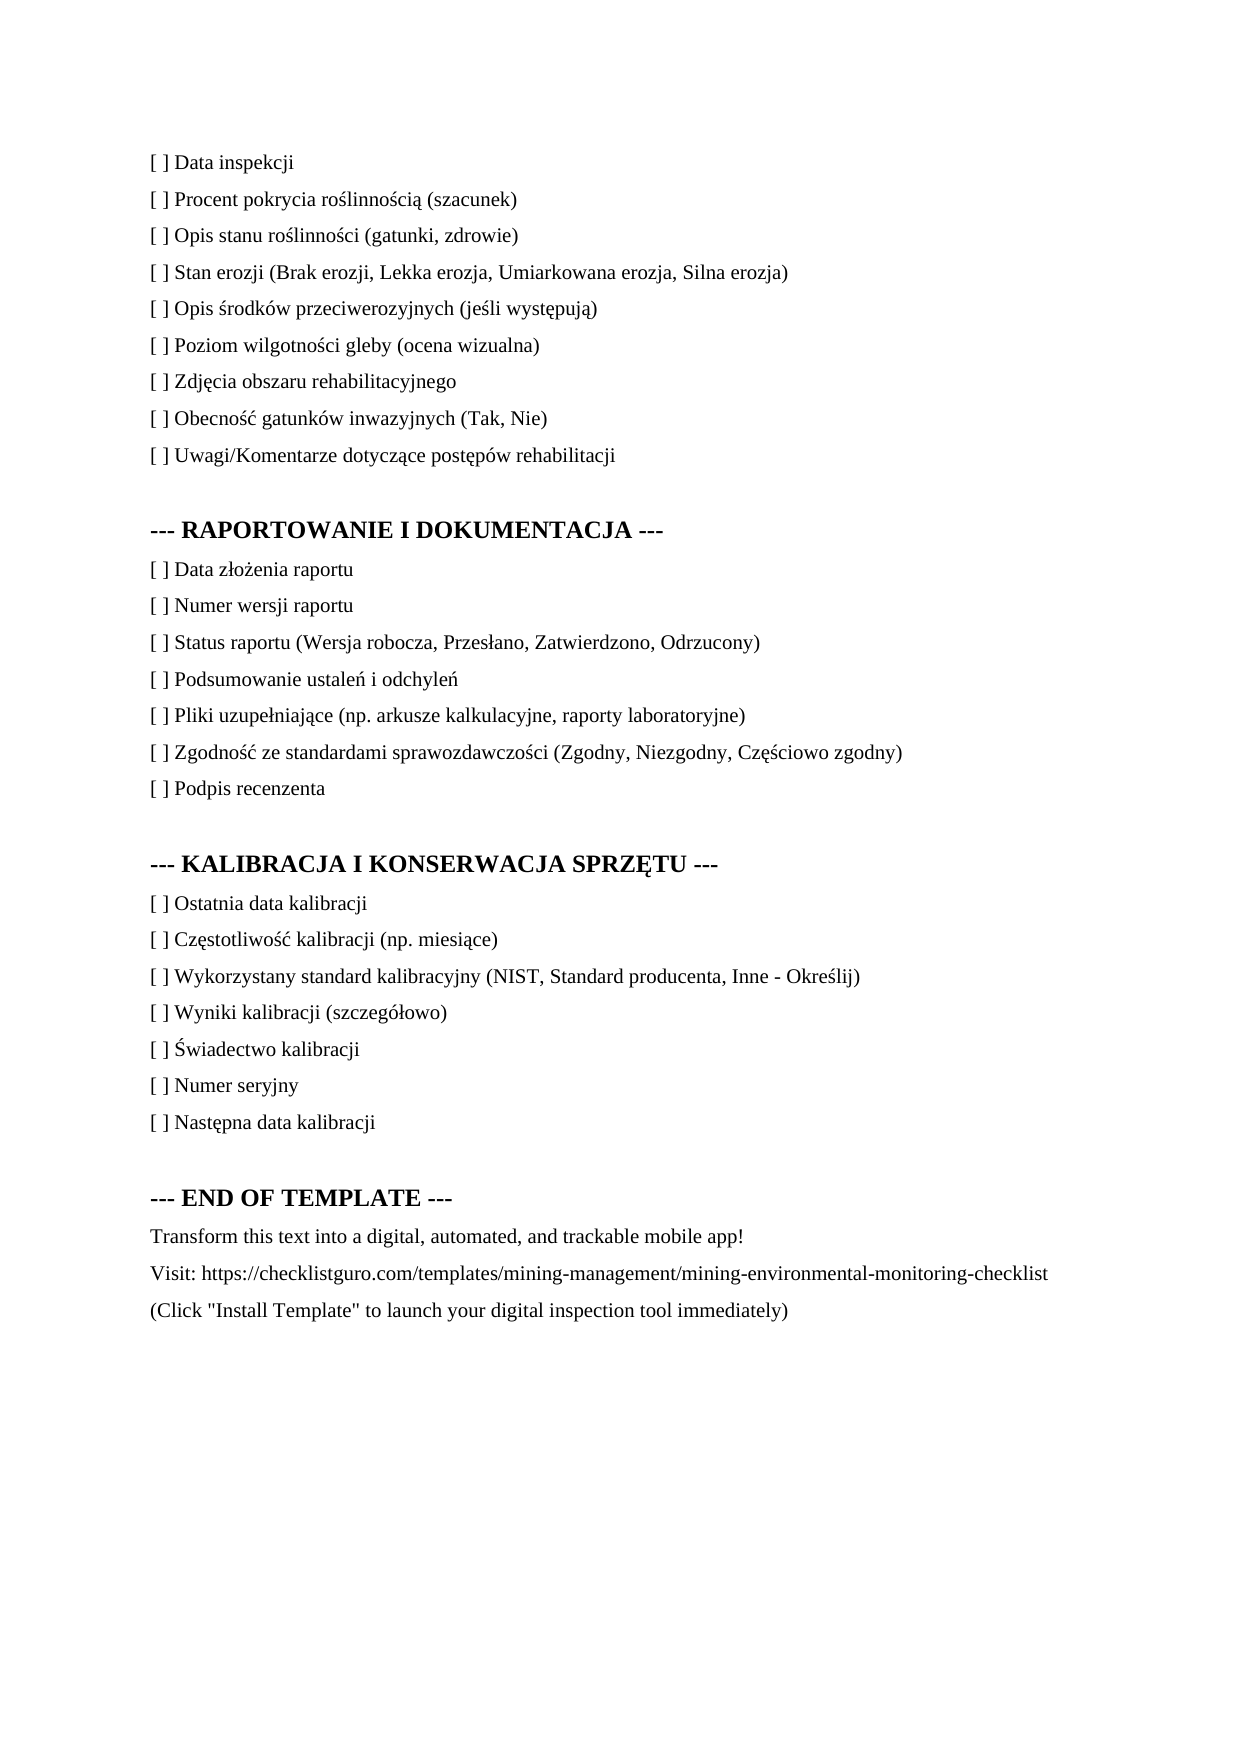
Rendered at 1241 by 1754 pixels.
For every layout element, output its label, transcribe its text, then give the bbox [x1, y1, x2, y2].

text (Click "Install Template" to launch your digital inspection tool immediately) [150, 1297, 1090, 1322]
text [ ] Numer wersji raportu [150, 593, 1090, 617]
text [ ] Numer seryjny [150, 1073, 1090, 1097]
text [ ] Zgodność ze standardami sprawozdawczości (Zgodny, Niezgodny, Częściowo zgodny) [150, 740, 1090, 764]
text [ ] Stan erozji (Brak erozji, Lekka erozja, Umiarkowana erozja, Silna erozja) [150, 260, 1090, 284]
text [ ] Status raportu (Wersja robocza, Przesłano, Zatwierdzono, Odrzucony) [150, 630, 1090, 654]
text --- KALIBRACJA I KONSERWACJA SPRZĘTU --- [150, 849, 1090, 878]
text [ ] Zdjęcia obszaru rehabilitacyjnego [150, 369, 1090, 393]
text [ ] Obecność gatunków inwazyjnych (Tak, Nie) [150, 406, 1090, 430]
text [ ] Uwagi/Komentarze dotyczące postępów rehabilitacji [150, 442, 1090, 467]
text [ ] Podsumowanie ustaleń i odchyleń [150, 667, 1090, 691]
text [ ] Wyniki kalibracji (szczegółowo) [150, 1000, 1090, 1024]
text [ ] Pliki uzupełniające (np. arkusze kalkulacyjne, raporty laboratoryjne) [150, 703, 1090, 727]
text [ ] Ostatnia data kalibracji [150, 891, 1090, 915]
text [ ] Podpis recenzenta [150, 776, 1090, 800]
text [ ] Data złożenia raportu [150, 557, 1090, 581]
text [ ] Świadectwo kalibracji [150, 1037, 1090, 1061]
text [ ] Procent pokrycia roślinnością (szacunek) [150, 187, 1090, 211]
text [ ] Opis środków przeciwerozyjnych (jeśli występują) [150, 296, 1090, 320]
text --- END OF TEMPLATE --- [150, 1183, 1090, 1212]
text --- RAPORTOWANIE I DOKUMENTACJA --- [150, 516, 1090, 544]
text [ ] Wykorzystany standard kalibracyjny (NIST, Standard producenta, Inne - Określij) [150, 964, 1090, 988]
text [ ] Następna data kalibracji [150, 1110, 1090, 1134]
text [ ] Opis stanu roślinności (gatunki, zdrowie) [150, 223, 1090, 247]
text [ ] Poziom wilgotności gleby (ocena wizualna) [150, 333, 1090, 357]
text [ ] Częstotliwość kalibracji (np. miesiące) [150, 927, 1090, 951]
text [ ] Data inspekcji [150, 150, 1090, 174]
text Transform this text into a digital, automated, and trackable mobile app! [150, 1224, 1090, 1248]
text Visit: https://checklistguro.com/templates/mining-management/mining-environmental-monitoring-checklist [150, 1261, 1090, 1285]
